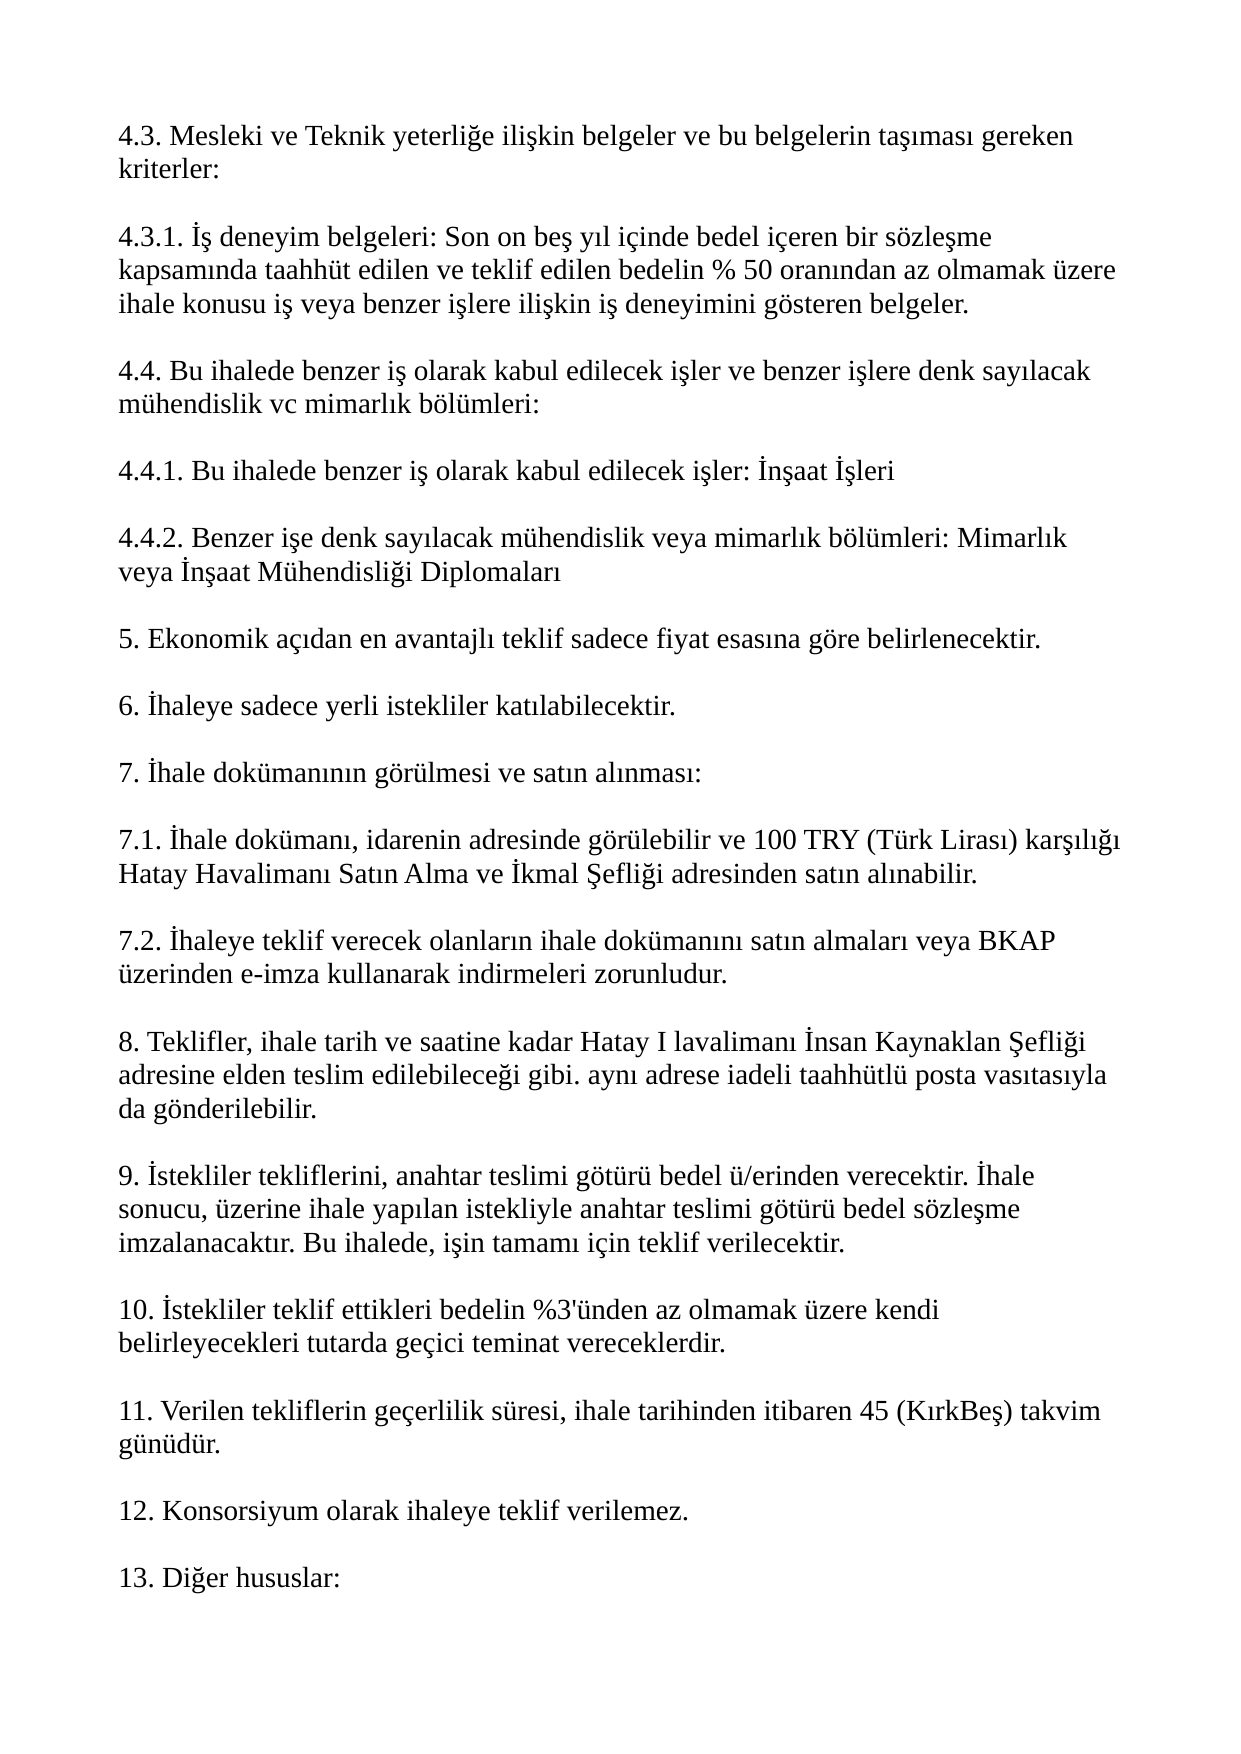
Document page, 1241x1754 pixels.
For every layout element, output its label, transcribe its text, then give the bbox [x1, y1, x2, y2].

text 13. Diğer hususlar: [118, 1560, 1122, 1594]
text 4.4.1. Bu ihalede benzer iş olarak kabul edilecek işler: İnşaat İşleri [118, 453, 1122, 487]
text 4.4. Bu ihalede benzer iş olarak kabul edilecek işler ve benzer işlere denk sayılacak mühendislik vc mimarlık bölümleri: [118, 353, 1122, 420]
text 4.3.1. İş deneyim belgeleri: Son on beş yıl içinde bedel içeren bir sözleşme kapsamında taahhüt edilen ve teklif edilen bedelin % 50 oranından az olmamak üzere ihale konusu iş veya benzer işlere ilişkin iş deneyimini gösteren belgeler. [118, 219, 1122, 319]
text 7. İhale dokümanının görülmesi ve satın alınması: [118, 755, 1122, 789]
text 10. İstekliler teklif ettikleri bedelin %3'ünden az olmamak üzere kendi belirleyecekleri tutarda geçici teminat vereceklerdir. [118, 1292, 1122, 1359]
text 9. İstekliler tekliflerini, anahtar teslimi götürü bedel ü/erinden verecektir. İhale sonucu, üzerine ihale yapılan istekliyle anahtar teslimi götürü bedel sözleşme imzalanacaktır. Bu ihalede, işin tamamı için teklif verilecektir. [118, 1158, 1122, 1258]
text 4.3. Mesleki ve Teknik yeterliğe ilişkin belgeler ve bu belgelerin taşıması gereken kriterler: [118, 118, 1122, 185]
text 5. Ekonomik açıdan en avantajlı teklif sadece fiyat esasına göre belirlenecektir. [118, 621, 1122, 655]
text 6. İhaleye sadece yerli istekliler katılabilecektir. [118, 688, 1122, 722]
text 8. Teklifler, ihale tarih ve saatine kadar Hatay I lavalimanı İnsan Kaynaklan Şefliği adresine elden teslim edilebileceği gibi. aynı adrese iadeli taahhütlü posta vasıtasıyla da gönderilebilir. [118, 1024, 1122, 1124]
text 7.2. İhaleye teklif verecek olanların ihale dokümanını satın almaları veya BKAP üzerinden e-imza kullanarak indirmeleri zorunludur. [118, 923, 1122, 990]
text 4.4.2. Benzer işe denk sayılacak mühendislik veya mimarlık bölümleri: Mimarlık veya İnşaat Mühendisliği Diplomaları [118, 521, 1122, 588]
text 7.1. İhale dokümanı, idarenin adresinde görülebilir ve 100 TRY (Türk Lirası) karşılığı Hatay Havalimanı Satın Alma ve İkmal Şefliği adresinden satın alınabilir. [118, 822, 1122, 889]
text 11. Verilen tekliflerin geçerlilik süresi, ihale tarihinden itibaren 45 (KırkBeş) takvim günüdür. [118, 1393, 1122, 1460]
text 12. Konsorsiyum olarak ihaleye teklif verilemez. [118, 1493, 1122, 1527]
